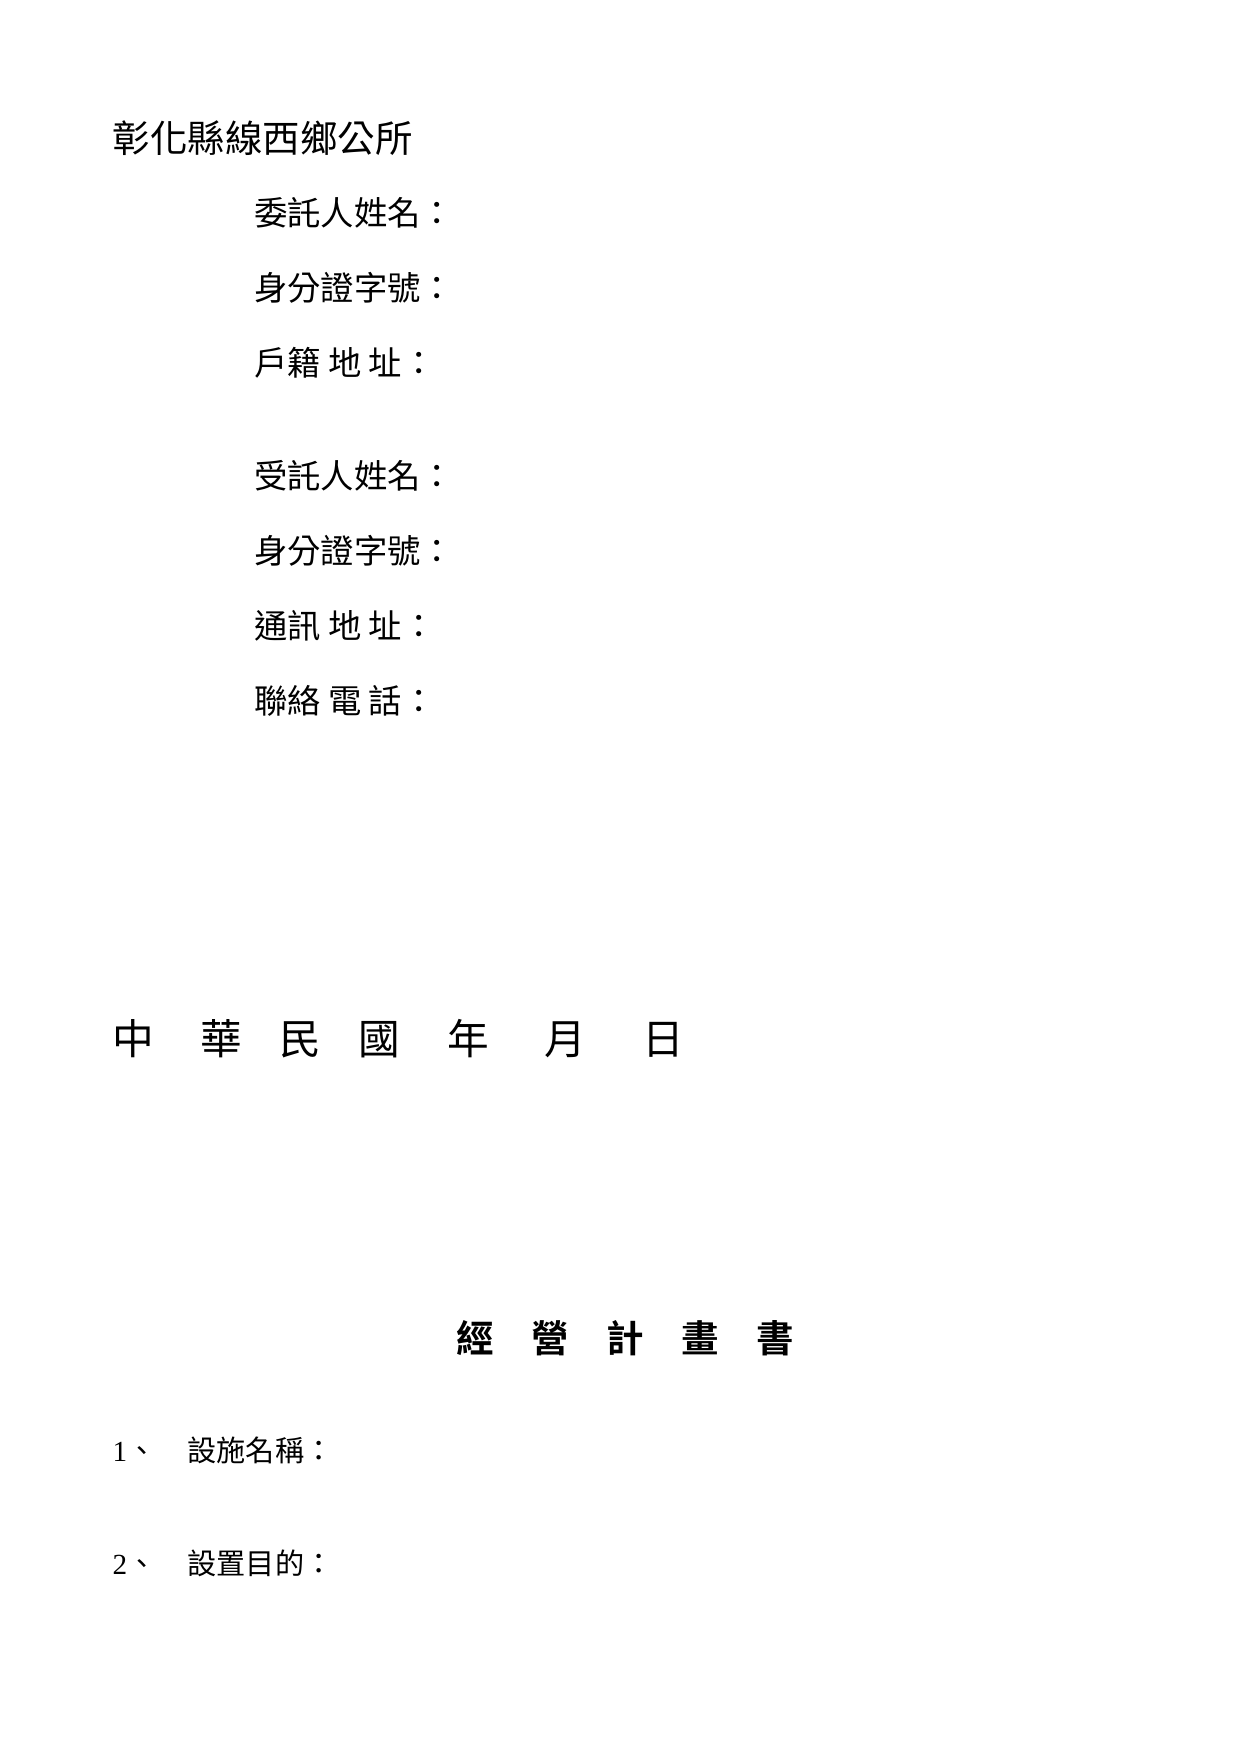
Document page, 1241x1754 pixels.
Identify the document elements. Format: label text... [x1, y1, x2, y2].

list 設施名稱： [112, 1411, 1137, 1486]
text 委託人姓名： [112, 174, 1137, 249]
text 身分證字號： [112, 511, 1137, 586]
text 中 華 民 國 年 月 日 [112, 999, 1137, 1074]
text 戶籍 地 址： [112, 324, 1137, 399]
text 彰化縣線西鄉公所 [112, 99, 1137, 174]
list 設置目的： [112, 1524, 1137, 1599]
text 受託人姓名： [112, 436, 1137, 511]
text 通訊 地 址： [112, 586, 1137, 661]
text 聯絡 電 話： [112, 661, 1137, 736]
text 經 營 計 畫 書 [112, 1299, 1137, 1374]
text 身分證字號： [112, 249, 1137, 324]
